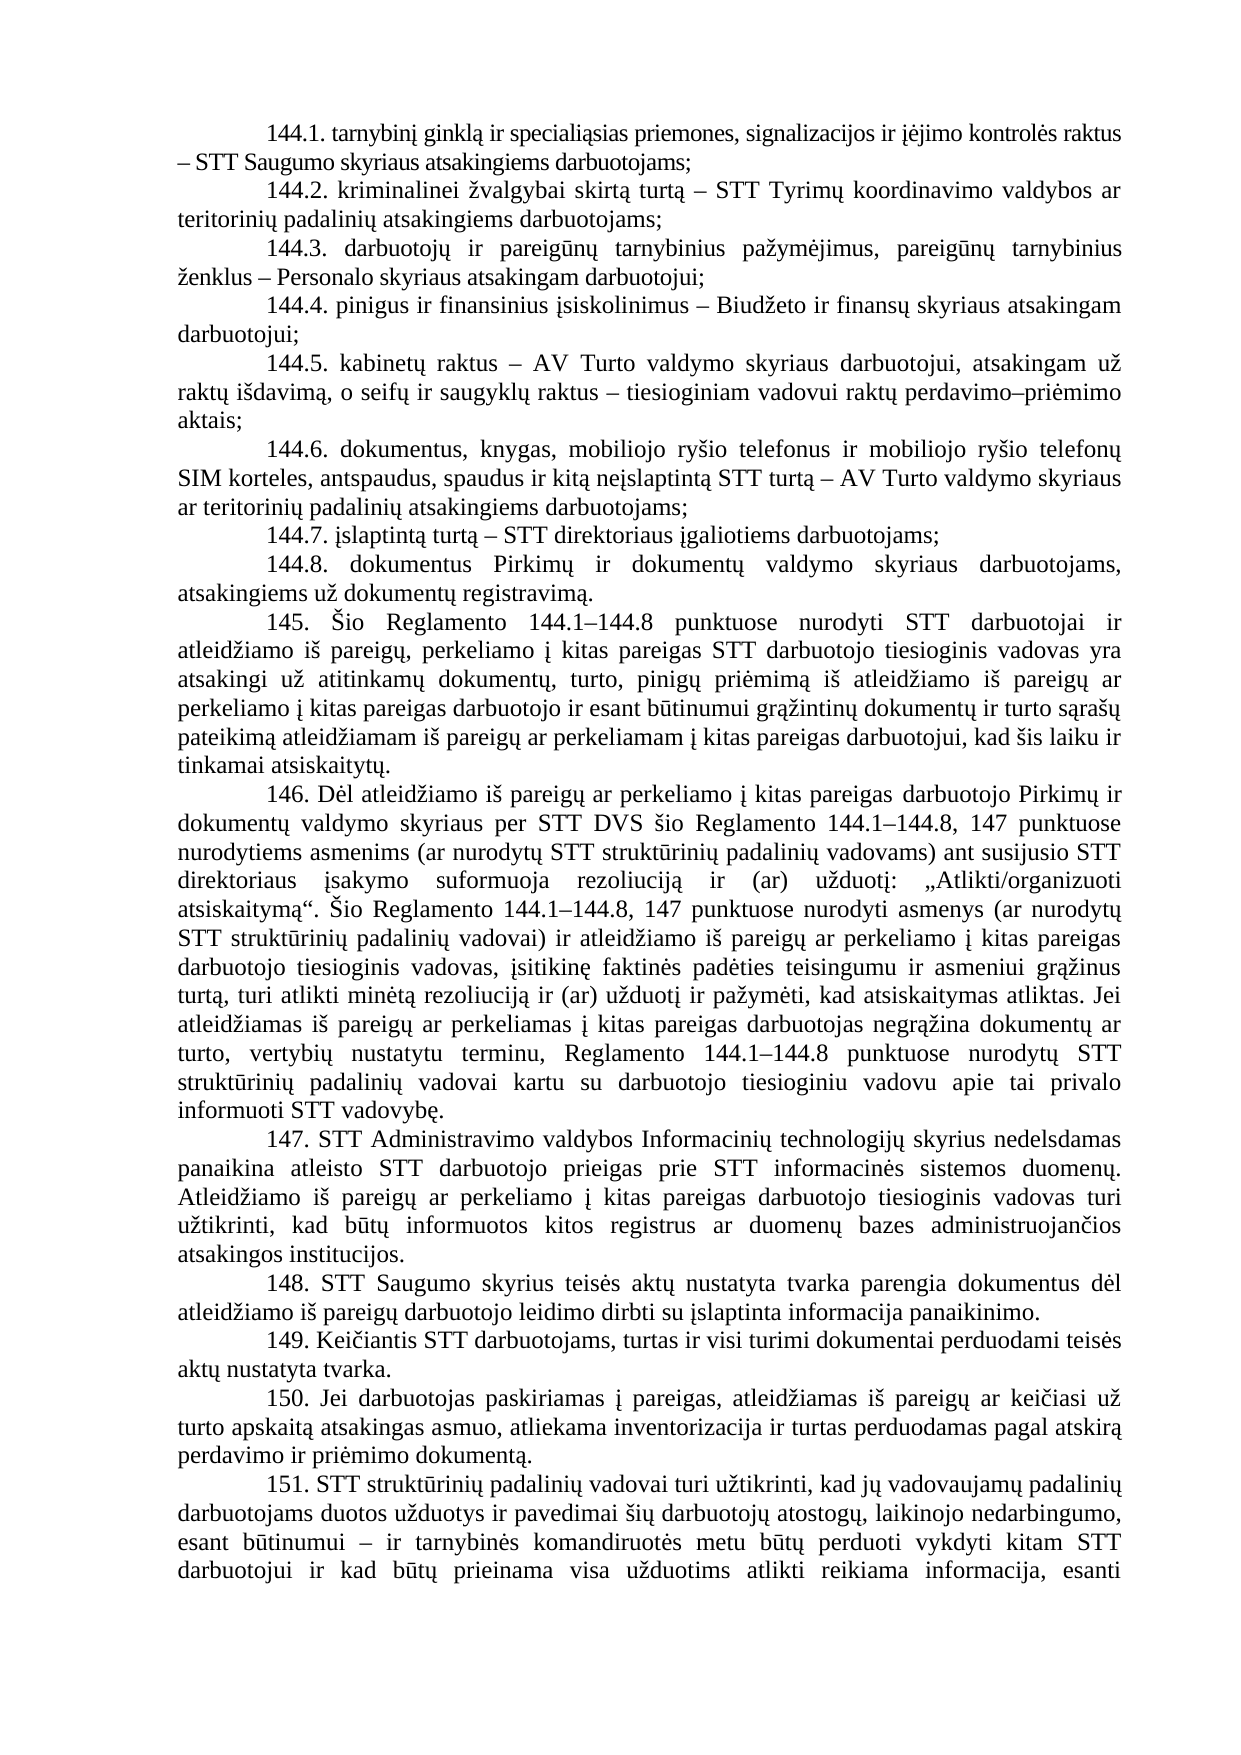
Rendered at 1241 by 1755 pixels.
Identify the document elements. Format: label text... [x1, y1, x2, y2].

text 145. Šio Reglamento 144.1–144.8 punktuose nurodyti STT darbuotojai ir atleidžiamo iš pareigų, perkeliamo į kitas pareigas STT darbuotojo tiesioginis vadovas yra atsakingi už atitinkamų dokumentų, turto, pinigų priėmimą iš atleidžiamo iš pareigų ar perkeliamo į kitas pareigas darbuotojo ir esant būtinumui grąžintinų dokumentų ir turto sąrašų pateikimą atleidžiamam iš pareigų ar perkeliamam į kitas pareigas darbuotojui, kad šis laiku ir tinkamai atsiskaitytų. [177, 607, 1122, 779]
text 144.5. kabinetų raktus – AV Turto valdymo skyriaus darbuotojui, atsakingam už raktų išdavimą, o seifų ir saugyklų raktus – tiesioginiam vadovui raktų perdavimo–priėmimo aktais; [177, 348, 1122, 434]
text 144.8. dokumentus Pirkimų ir dokumentų valdymo skyriaus darbuotojams, atsakingiems už dokumentų registravimą. [177, 549, 1122, 607]
text 144.3. darbuotojų ir pareigūnų tarnybinius pažymėjimus, pareigūnų tarnybinius ženklus – Personalo skyriaus atsakingam darbuotojui; [177, 233, 1122, 291]
text 144.6. dokumentus, knygas, mobiliojo ryšio telefonus ir mobiliojo ryšio telefonų SIM korteles, antspaudus, spaudus ir kitą neįslaptintą STT turtą – AV Turto valdymo skyriaus ar teritorinių padalinių atsakingiems darbuotojams; [177, 434, 1122, 521]
text 149. Keičiantis STT darbuotojams, turtas ir visi turimi dokumentai perduodami teisės aktų nustatyta tvarka. [177, 1326, 1122, 1383]
text 144.2. kriminalinei žvalgybai skirtą turtą – STT Tyrimų koordinavimo valdybos ar teritorinių padalinių atsakingiems darbuotojams; [177, 176, 1122, 233]
text 144.4. pinigus ir finansinius įsiskolinimus – Biudžeto ir finansų skyriaus atsakingam darbuotojui; [177, 291, 1122, 348]
text 151. STT struktūrinių padalinių vadovai turi užtikrinti, kad jų vadovaujamų padalinių darbuotojams duotos užduotys ir pavedimai šių darbuotojų atostogų, laikinojo nedarbingumo, esant būtinumui – ir tarnybinės komandiruotės metu būtų perduoti vykdyti kitam STT darbuotojui ir kad būtų prieinama visa užduotims atlikti reikiama informacija, esanti [177, 1469, 1122, 1584]
text 150. Jei darbuotojas paskiriamas į pareigas, atleidžiamas iš pareigų ar keičiasi už turto apskaitą atsakingas asmuo, atliekama inventorizacija ir turtas perduodamas pagal atskirą perdavimo ir priėmimo dokumentą. [177, 1383, 1122, 1469]
text 147. STT Administravimo valdybos Informacinių technologijų skyrius nedelsdamas panaikina atleisto STT darbuotojo prieigas prie STT informacinės sistemos duomenų. Atleidžiamo iš pareigų ar perkeliamo į kitas pareigas darbuotojo tiesioginis vadovas turi užtikrinti, kad būtų informuotos kitos registrus ar duomenų bazes administruojančios atsakingos institucijos. [177, 1124, 1122, 1268]
text 144.1. tarnybinį ginklą ir specialiąsias priemones, signalizacijos ir įėjimo kontrolės raktus – STT Saugumo skyriaus atsakingiems darbuotojams; [177, 118, 1122, 176]
text 148. STT Saugumo skyrius teisės aktų nustatyta tvarka parengia dokumentus dėl atleidžiamo iš pareigų darbuotojo leidimo dirbti su įslaptinta informacija panaikinimo. [177, 1268, 1122, 1326]
text 144.7. įslaptintą turtą – STT direktoriaus įgaliotiems darbuotojams; [177, 521, 1122, 549]
text 146. Dėl atleidžiamo iš pareigų ar perkeliamo į kitas pareigas darbuotojo Pirkimų ir dokumentų valdymo skyriaus per STT DVS šio Reglamento 144.1–144.8, 147 punktuose nurodytiems asmenims (ar nurodytų STT struktūrinių padalinių vadovams) ant susijusio STT direktoriaus įsakymo suformuoja rezoliuciją ir (ar) užduotį: „Atlikti/organizuoti atsiskaitymą“. Šio Reglamento 144.1–144.8, 147 punktuose nurodyti asmenys (ar nurodytų STT struktūrinių padalinių vadovai) ir atleidžiamo iš pareigų ar perkeliamo į kitas pareigas darbuotojo tiesioginis vadovas, įsitikinę faktinės padėties teisingumu ir asmeniui grąžinus turtą, turi atlikti minėtą rezoliuciją ir (ar) užduotį ir pažymėti, kad atsiskaitymas atliktas. Jei atleidžiamas iš pareigų ar perkeliamas į kitas pareigas darbuotojas negrąžina dokumentų ar turto, vertybių nustatytu terminu, Reglamento 144.1–144.8 punktuose nurodytų STT struktūrinių padalinių vadovai kartu su darbuotojo tiesioginiu vadovu apie tai privalo informuoti STT vadovybę. [177, 779, 1122, 1124]
